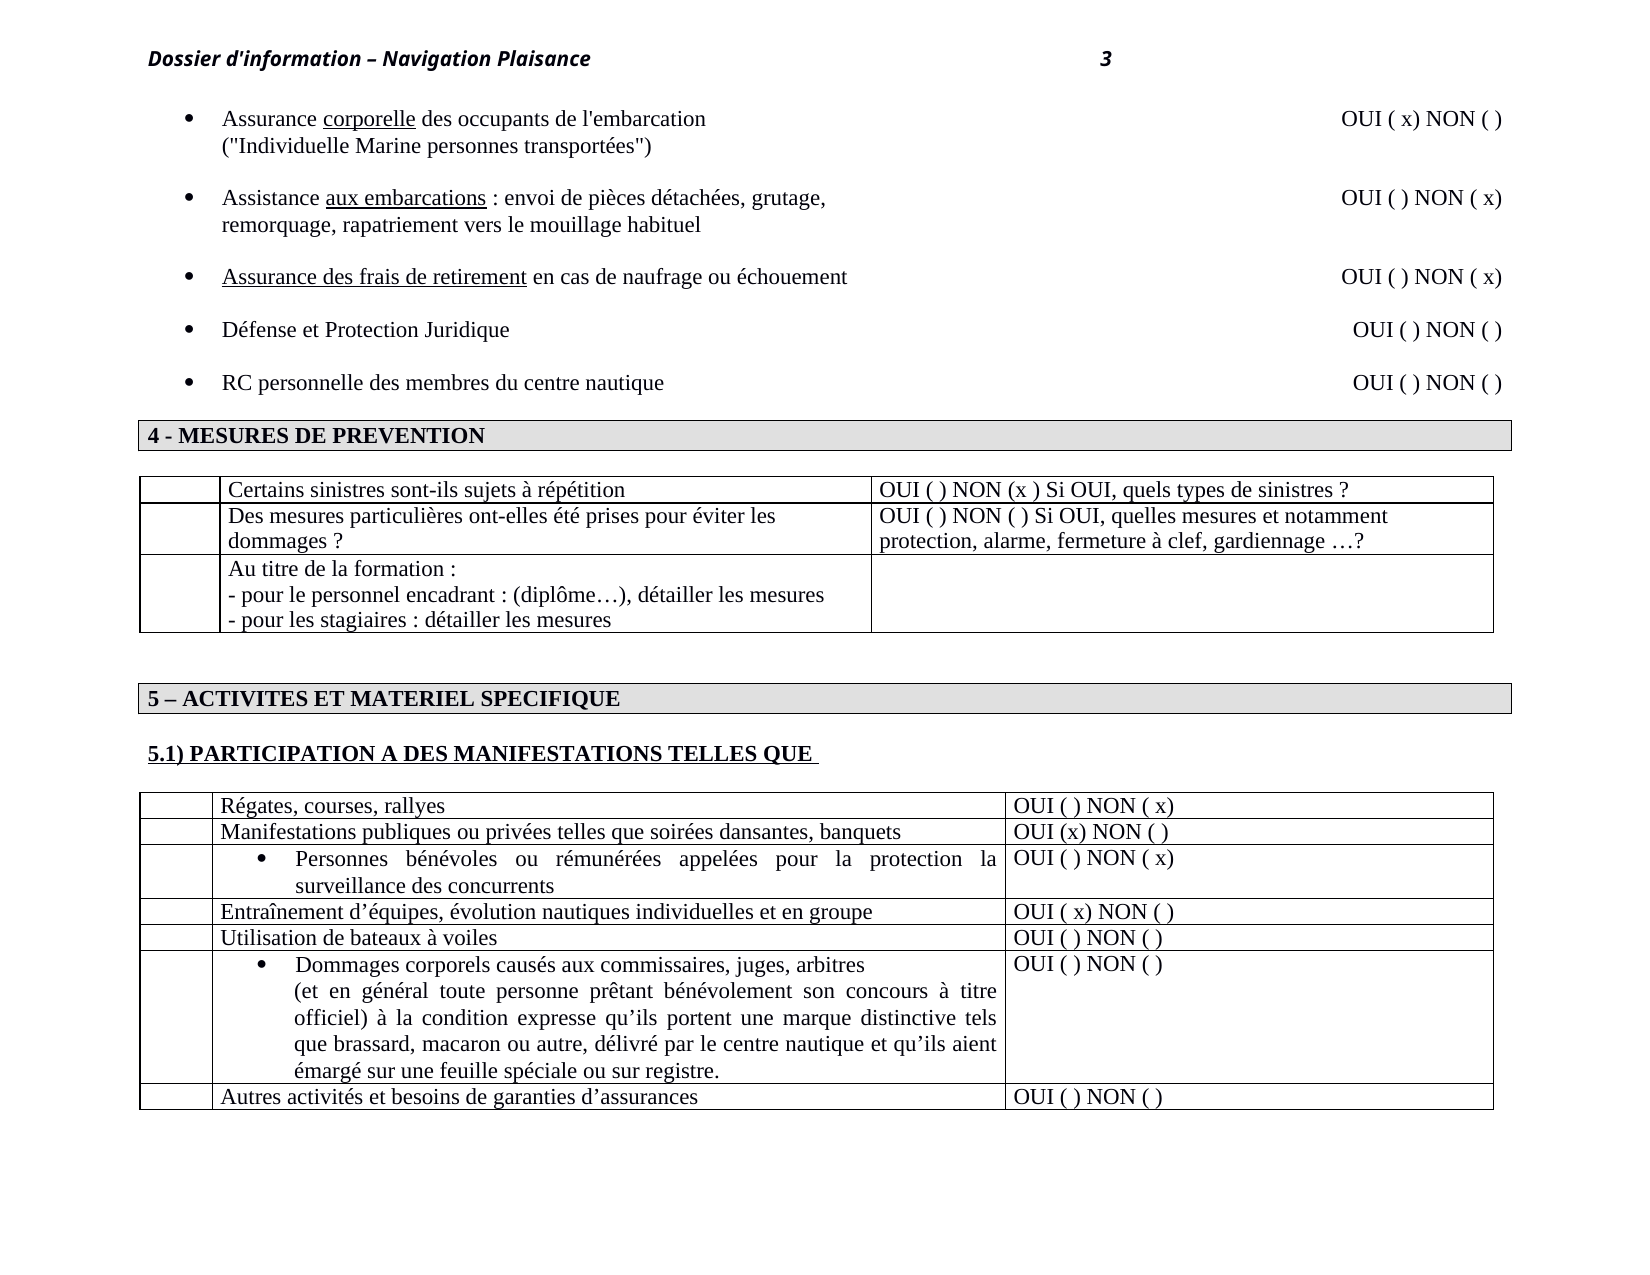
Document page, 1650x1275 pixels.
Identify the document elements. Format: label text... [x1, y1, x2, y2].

table_cell OUI ( ) NON ( ) [1006, 951, 1493, 1083]
table_cell OUI ( ) NON ( x) [1006, 845, 1493, 898]
table_cell [141, 951, 212, 1083]
table_cell OUI ( x) NON ( ) [1006, 899, 1493, 924]
table_cell Des mesures particulières ont-elles été prises pour éviter les dommages ? [221, 504, 871, 553]
list Assurance des frais de retirement en cas de naufrage ou échouement OUI ( ) NON ( x) [185, 263, 1502, 290]
table_cell [141, 925, 212, 950]
table_cell [141, 819, 212, 844]
list Défense et Protection Juridique OUI ( ) NON ( ) [185, 316, 1502, 342]
list RC personnelle des membres du centre nautique OUI ( ) NON ( ) [185, 369, 1502, 395]
table_cell Utilisation de bateaux à voiles [213, 925, 1005, 950]
table_cell [141, 504, 219, 553]
table_cell Dommages corporels causés aux commissaires, juges, arbitres (et en général toute personne prêtant bénévolement son concours à titre officiel) à la condition expresse qu’ils portent une marque distinctive tels que brassard, macaron ou autre, délivré par le centre nautique et qu’ils aient émargé sur une feuille spéciale ou sur registre. [213, 951, 1005, 1083]
table_header Régates, courses, rallyes [213, 793, 1005, 818]
table_cell Entraînement d’équipes, évolution nautiques individuelles et en groupe [213, 899, 1005, 924]
table_cell Manifestations publiques ou privées telles que soirées dansantes, banquets [213, 819, 1005, 844]
table_cell OUI ( ) NON ( ) [1006, 1084, 1493, 1109]
text 5 – ACTIVITES ET MATERIEL SPECIFIQUE [139, 684, 1511, 713]
table_cell OUI (x) NON ( ) [1006, 819, 1493, 844]
table_header Certains sinistres sont-ils sujets à répétition [221, 477, 871, 502]
table_cell [141, 1084, 212, 1109]
table_cell [141, 899, 212, 924]
table_header [141, 793, 212, 818]
table_header OUI ( ) NON ( x) [1006, 793, 1493, 818]
text 5.1) PARTICIPATION A DES MANIFESTATIONS TELLES QUE [148, 741, 1502, 766]
text ("Individuelle Marine personnes transportées") [222, 132, 1502, 158]
table_cell OUI ( ) NON ( ) [1006, 925, 1493, 950]
list Assistance aux embarcations : envoi de pièces détachées, grutage, OUI ( ) NON ( x) [185, 184, 1502, 211]
table_cell Au titre de la formation : - pour le personnel encadrant : (diplôme…), détailler les mesures - pour les stagiaires : détailler les mesures [221, 555, 871, 632]
table_cell Personnes bénévoles ou rémunérées appelées pour la protection la surveillance des concurrents [213, 845, 1005, 898]
table_header OUI ( ) NON (x ) Si OUI, quels types de sinistres ? [872, 477, 1493, 502]
text remorquage, rapatriement vers le mouillage habituel [222, 211, 1502, 237]
table_header [141, 477, 219, 502]
table_cell [872, 555, 1493, 632]
table_cell OUI ( ) NON ( ) Si OUI, quelles mesures et notamment protection, alarme, fermeture à clef, gardiennage …? [872, 504, 1493, 553]
table_cell [141, 845, 212, 898]
table_cell Autres activités et besoins de garanties d’assurances [213, 1084, 1005, 1109]
list Assurance corporelle des occupants de l'embarcation OUI ( x) NON ( ) [185, 105, 1502, 132]
table_cell [141, 555, 219, 632]
text 4 - MESURES DE PREVENTION [139, 421, 1511, 450]
